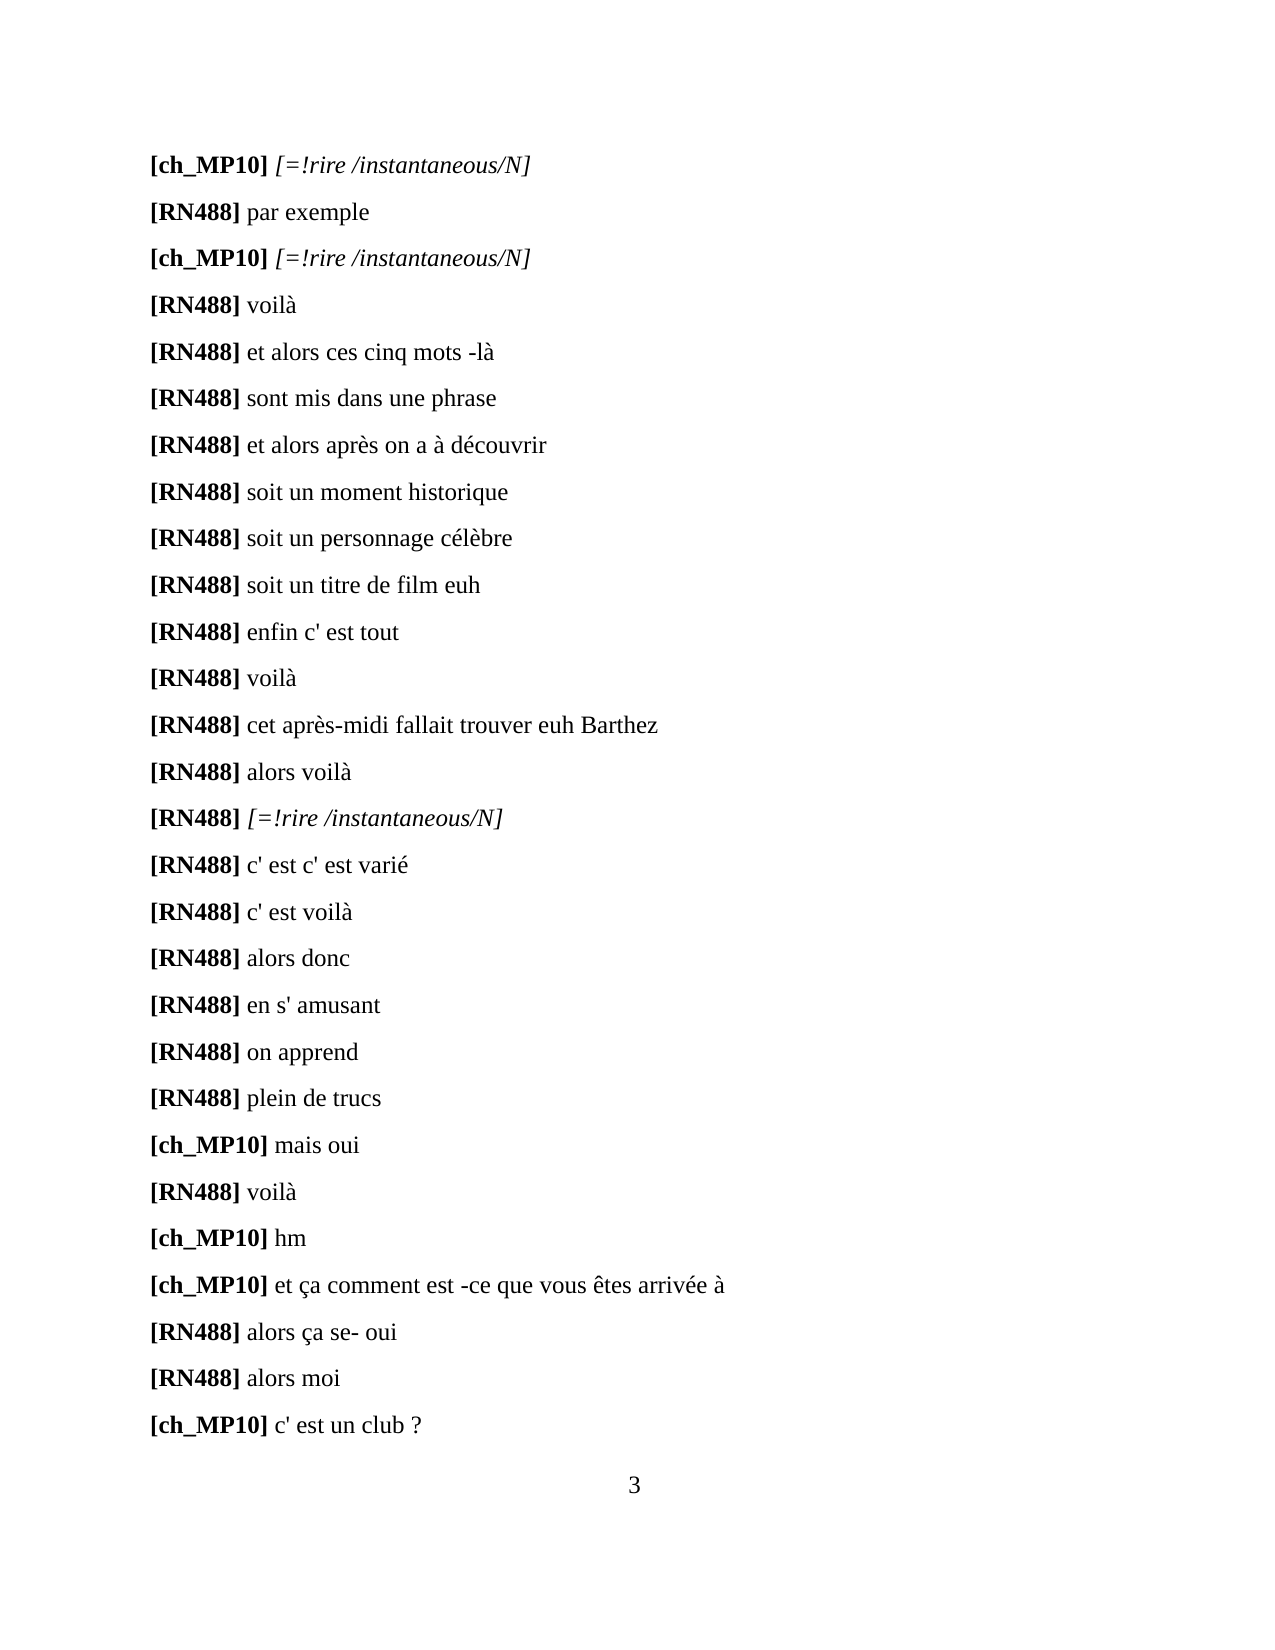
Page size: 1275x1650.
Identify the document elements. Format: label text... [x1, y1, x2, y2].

text [ch_MP10] hm [150, 1223, 1125, 1252]
text [RN488] plein de trucs [150, 1083, 1125, 1112]
text [ch_MP10] c' est un club ? [150, 1410, 1125, 1439]
text [RN488] voilà [150, 290, 1125, 319]
text [ch_MP10] [=!rire /instantaneous/N] [150, 150, 1125, 179]
text [RN488] et alors après on a à découvrir [150, 430, 1125, 459]
text [RN488] enfin c' est tout [150, 617, 1125, 645]
text [ch_MP10] [=!rire /instantaneous/N] [150, 243, 1125, 272]
text [RN488] on apprend [150, 1037, 1125, 1065]
text [ch_MP10] et ça comment est -ce que vous êtes arrivée à [150, 1270, 1125, 1299]
text [RN488] alors donc [150, 943, 1125, 972]
text [RN488] et alors ces cinq mots -là [150, 337, 1125, 365]
text [RN488] soit un titre de film euh [150, 570, 1125, 599]
text [RN488] alors moi [150, 1363, 1125, 1392]
text [RN488] [=!rire /instantaneous/N] [150, 803, 1125, 832]
text [RN488] par exemple [150, 197, 1125, 225]
text [RN488] en s' amusant [150, 990, 1125, 1019]
text [RN488] c' est voilà [150, 897, 1125, 925]
text [RN488] alors voilà [150, 757, 1125, 785]
text [ch_MP10] mais oui [150, 1130, 1125, 1159]
text [RN488] c' est c' est varié [150, 850, 1125, 879]
text [RN488] soit un moment historique [150, 477, 1125, 505]
text [RN488] sont mis dans une phrase [150, 383, 1125, 412]
text [RN488] alors ça se- oui [150, 1317, 1125, 1345]
text [RN488] soit un personnage célèbre [150, 523, 1125, 552]
text [RN488] cet après-midi fallait trouver euh Barthez [150, 710, 1125, 739]
text [RN488] voilà [150, 663, 1125, 692]
text [RN488] voilà [150, 1177, 1125, 1205]
